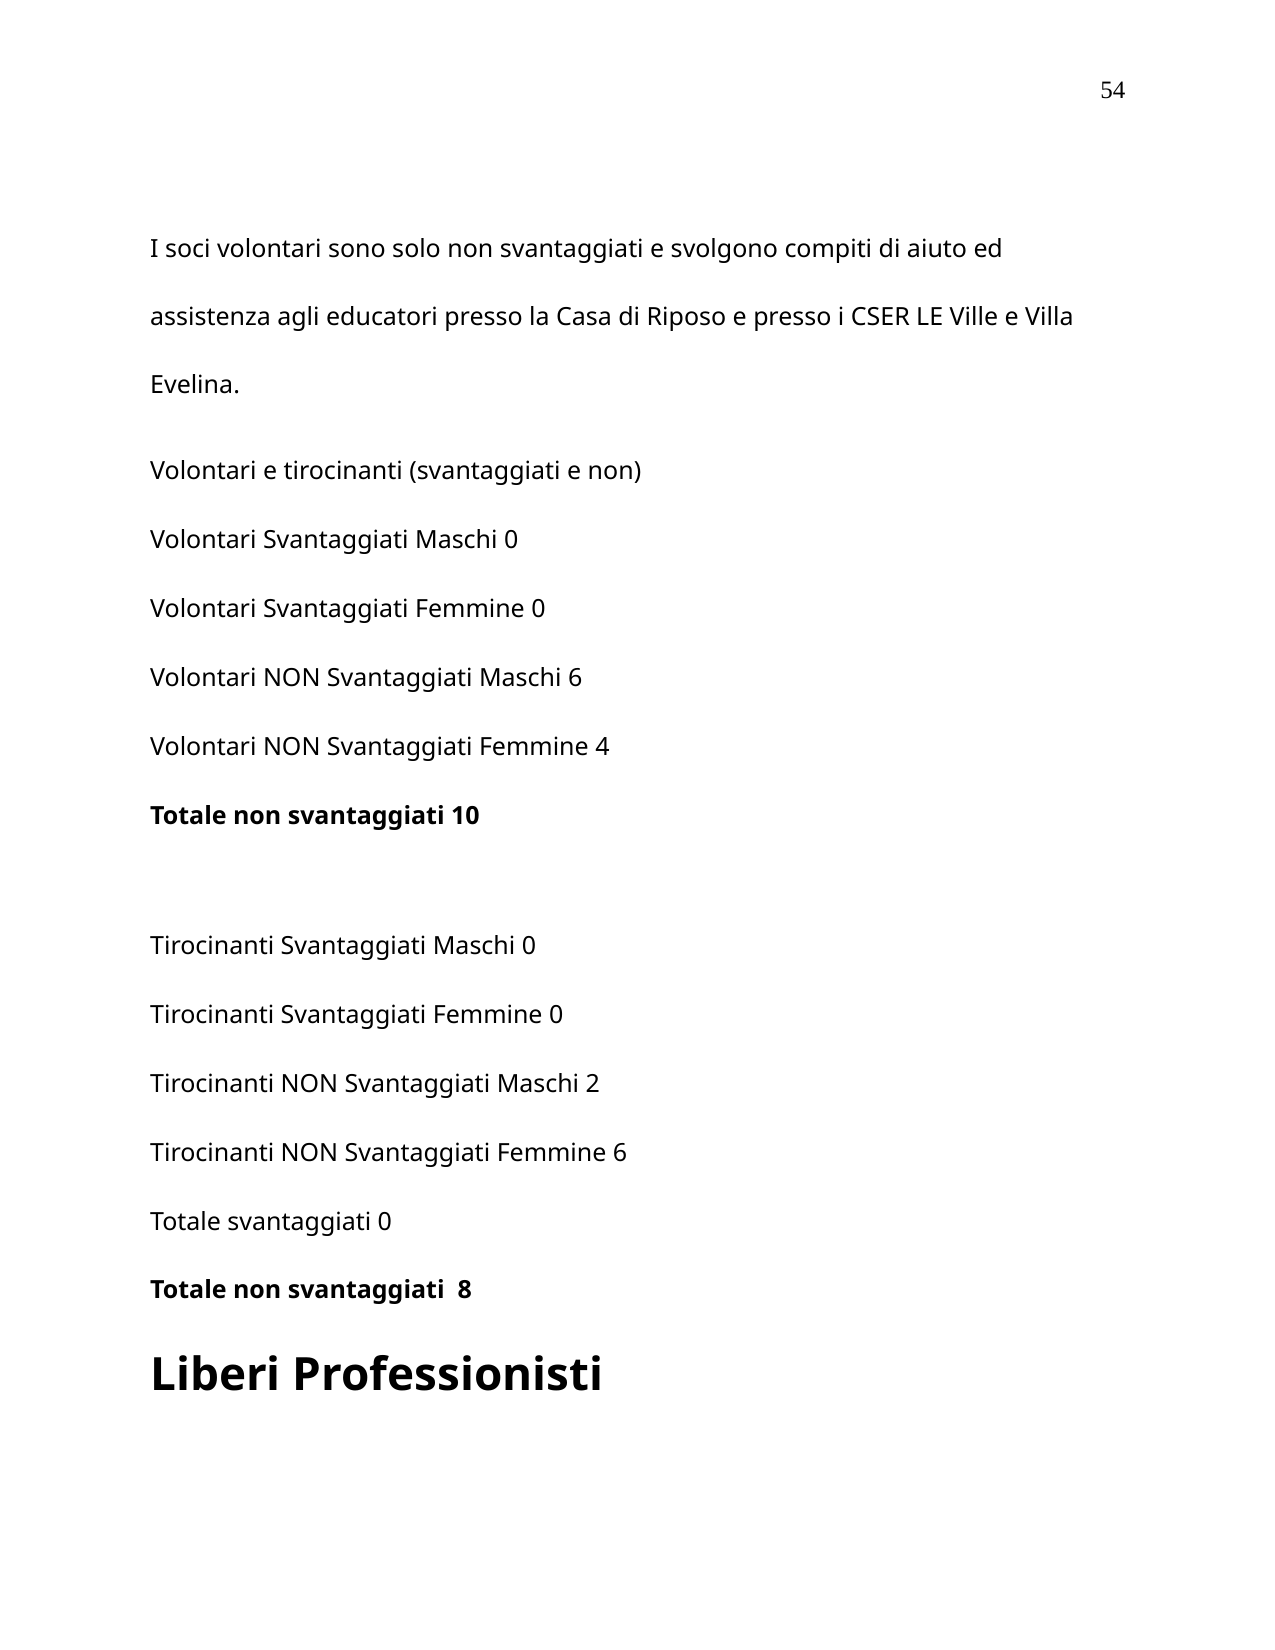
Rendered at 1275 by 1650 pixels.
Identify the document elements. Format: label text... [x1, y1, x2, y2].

text Volontari NON Svantaggiati Maschi 6 [150, 659, 1125, 693]
text Liberi Professionisti [150, 1341, 1125, 1403]
text Totale non svantaggiati 10 [150, 797, 1125, 831]
text Volontari e tirocinanti (svantaggiati e non) [150, 453, 1125, 487]
text Tirocinanti NON Svantaggiati Femmine 6 [150, 1134, 1125, 1168]
text I soci volontari sono solo non svantaggiati e svolgono compiti di aiuto ed assistenza agli educatori presso la Casa di Riposo e presso i CSER LE Ville e Villa Evelina. [150, 230, 1125, 401]
text Totale non svantaggiati 8 [150, 1272, 1125, 1306]
text Volontari Svantaggiati Femmine 0 [150, 591, 1125, 624]
text Tirocinanti NON Svantaggiati Maschi 2 [150, 1065, 1125, 1099]
text Totale svantaggiati 0 [150, 1203, 1125, 1237]
text Volontari Svantaggiati Maschi 0 [150, 522, 1125, 556]
text Tirocinanti Svantaggiati Femmine 0 [150, 996, 1125, 1030]
text Volontari NON Svantaggiati Femmine 4 [150, 728, 1125, 762]
text Tirocinanti Svantaggiati Maschi 0 [150, 927, 1125, 961]
